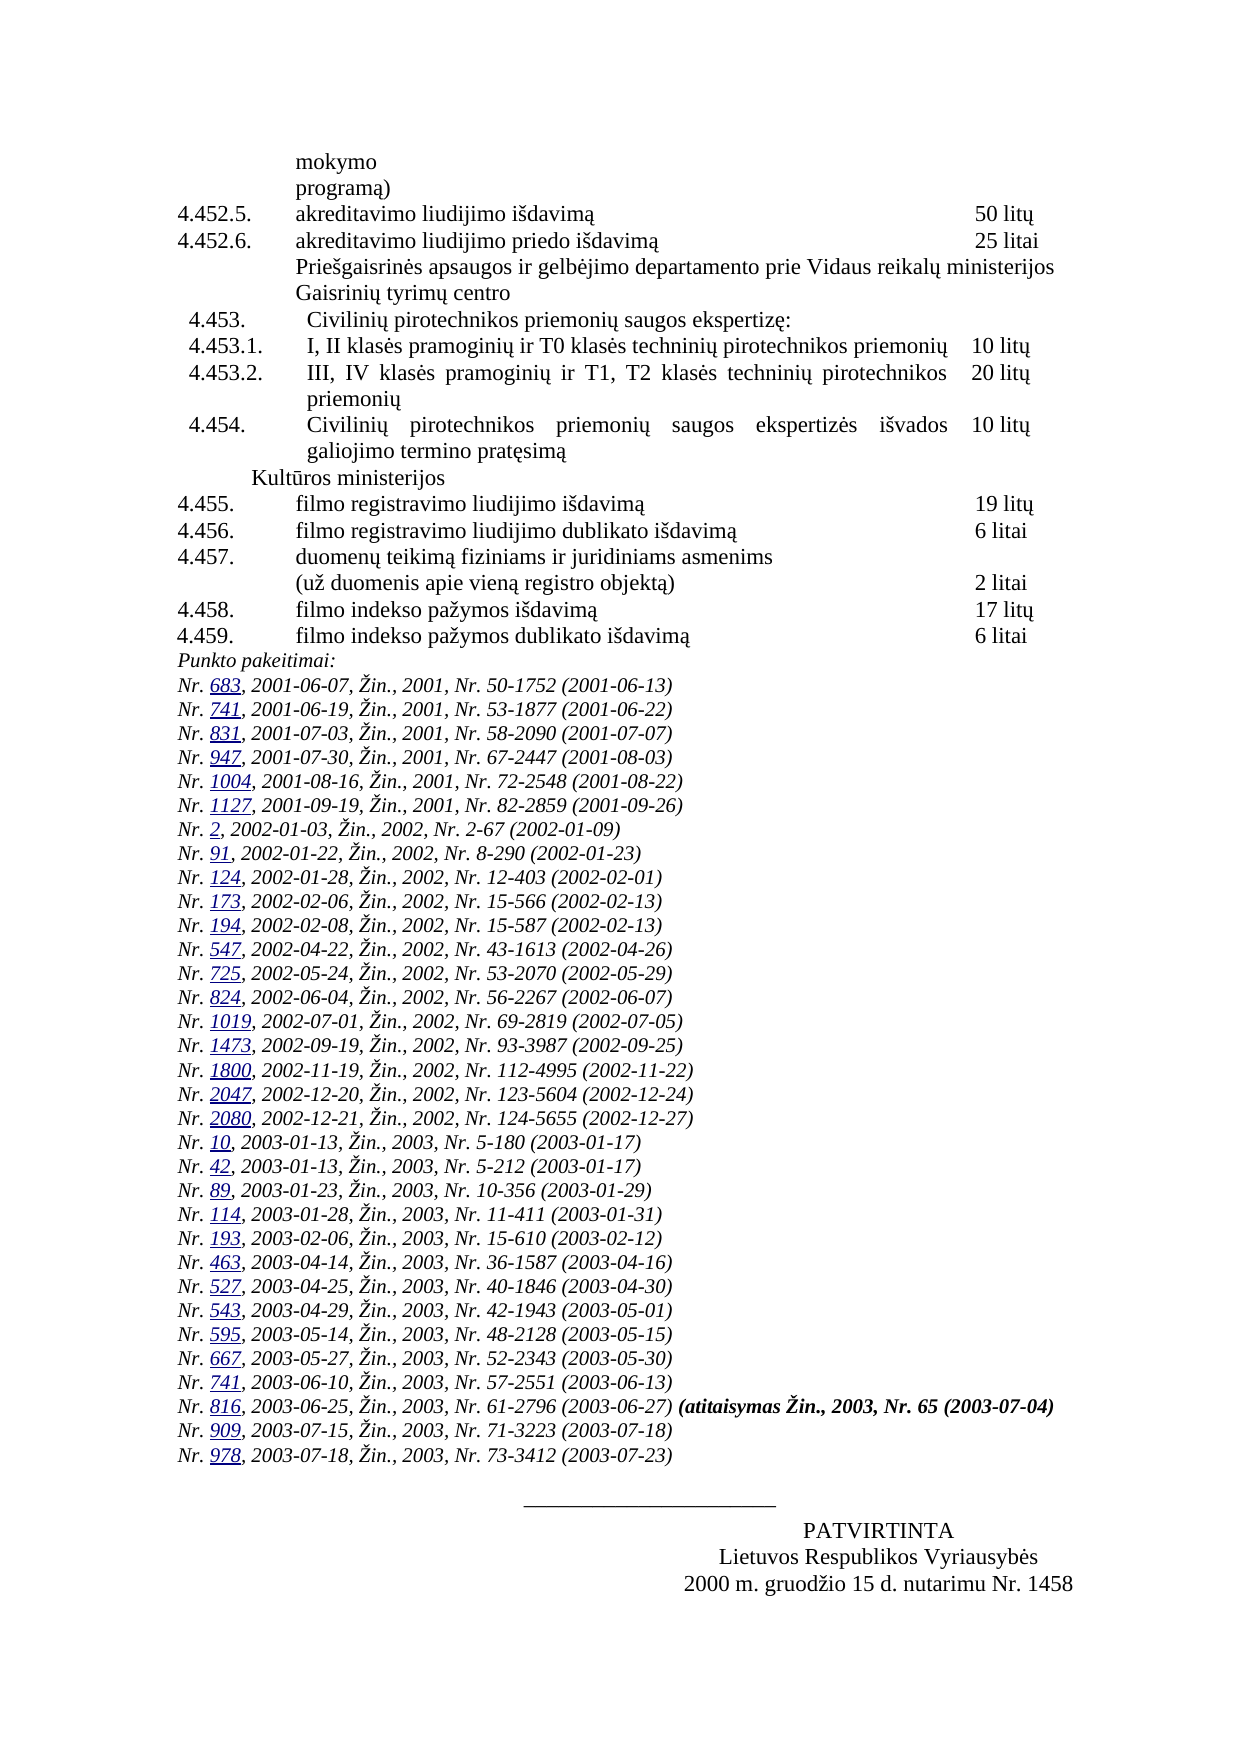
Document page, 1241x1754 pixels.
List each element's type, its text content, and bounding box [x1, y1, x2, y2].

table_cell Civilinių pirotechnikos priemonių saugos ekspertizės išvados galiojimo termino pratęsimą [295, 411, 960, 464]
table_cell I, II klasės pramoginių ir T0 klasės techninių pirotechnikos priemonių [295, 332, 960, 358]
text Nr. 1127, 2001-09-19, Žin., 2001, Nr. 82-2859 (2001-09-26) [177, 793, 1122, 817]
table_header Civilinių pirotechnikos priemonių saugos ekspertizę: [295, 306, 960, 332]
text 4.455. filmo registravimo liudijimo išdavimą 19 litų [177, 490, 1122, 517]
table_cell 4.453.2. [177, 359, 295, 411]
text 4.457. duomenų teikimą fiziniams ir juridiniams asmenims [177, 543, 1122, 569]
text Patvirtinta [635, 1517, 1122, 1543]
text mokymo [177, 148, 1122, 174]
text Nr. 1019, 2002-07-01, Žin., 2002, Nr. 69-2819 (2002-07-05) [177, 1009, 1122, 1033]
text 4.456. filmo registravimo liudijimo dublikato išdavimą 6 litai [177, 517, 1122, 543]
table_cell 10 litų [960, 411, 1133, 464]
text Nr. 909, 2003-07-15, Žin., 2003, Nr. 71-3223 (2003-07-18) [177, 1418, 1122, 1442]
text Gaisrinių tyrimų centro [177, 279, 1122, 306]
text Nr. 1004, 2001-08-16, Žin., 2001, Nr. 72-2548 (2001-08-22) [177, 769, 1122, 793]
text Nr. 831, 2001-07-03, Žin., 2001, Nr. 58-2090 (2001-07-07) [177, 721, 1122, 745]
text Nr. 725, 2002-05-24, Žin., 2002, Nr. 53-2070 (2002-05-29) [177, 961, 1122, 985]
text Nr. 193, 2003-02-06, Žin., 2003, Nr. 15-610 (2003-02-12) [177, 1226, 1122, 1250]
table_cell 4.453.1. [177, 332, 295, 358]
text Nr. 173, 2002-02-06, Žin., 2002, Nr. 15-566 (2002-02-13) [177, 889, 1122, 913]
text Priešgaisrinės apsaugos ir gelbėjimo departamento prie Vidaus reikalų ministerijos [177, 253, 1122, 279]
text Nr. 683, 2001-06-07, Žin., 2001, Nr. 50-1752 (2001-06-13) [177, 672, 1122, 697]
text Nr. 10, 2003-01-13, Žin., 2003, Nr. 5-180 (2003-01-17) [177, 1130, 1122, 1154]
text Nr. 1473, 2002-09-19, Žin., 2002, Nr. 93-3987 (2002-09-25) [177, 1033, 1122, 1057]
table_header [960, 306, 1133, 332]
text Nr. 91, 2002-01-22, Žin., 2002, Nr. 8-290 (2002-01-23) [177, 841, 1122, 865]
text Nr. 543, 2003-04-29, Žin., 2003, Nr. 42-1943 (2003-05-01) [177, 1298, 1122, 1322]
table_cell 4.454. [177, 411, 295, 464]
table_cell 10 litų [960, 332, 1133, 358]
text Nr. 741, 2003-06-10, Žin., 2003, Nr. 57-2551 (2003-06-13) [177, 1370, 1122, 1394]
text programą) [177, 174, 1122, 200]
table_header 4.453. [177, 306, 295, 332]
text Nr. 947, 2001-07-30, Žin., 2001, Nr. 67-2447 (2001-08-03) [177, 745, 1122, 769]
text Nr. 547, 2002-04-22, Žin., 2002, Nr. 43-1613 (2002-04-26) [177, 937, 1122, 961]
text Nr. 2047, 2002-12-20, Žin., 2002, Nr. 123-5604 (2002-12-24) [177, 1082, 1122, 1106]
text (už duomenis apie vieną registro objektą) 2 litai [177, 569, 1122, 596]
text Nr. 2080, 2002-12-21, Žin., 2002, Nr. 124-5655 (2002-12-27) [177, 1106, 1122, 1130]
text Nr. 114, 2003-01-28, Žin., 2003, Nr. 11-411 (2003-01-31) [177, 1202, 1122, 1226]
text Nr. 824, 2002-06-04, Žin., 2002, Nr. 56-2267 (2002-06-07) [177, 985, 1122, 1009]
text Nr. 741, 2001-06-19, Žin., 2001, Nr. 53-1877 (2001-06-22) [177, 697, 1122, 721]
table_cell III, IV klasės pramoginių ir T1, T2 klasės techninių pirotechnikos priemonių [295, 359, 960, 411]
text Nr. 2, 2002-01-03, Žin., 2002, Nr. 2-67 (2002-01-09) [177, 817, 1122, 841]
text 4.452.6. akreditavimo liudijimo priedo išdavimą 25 litai [177, 227, 1122, 253]
text Punkto pakeitimai: [177, 648, 1122, 672]
text Nr. 978, 2003-07-18, Žin., 2003, Nr. 73-3412 (2003-07-23) [177, 1442, 1122, 1467]
text Nr. 124, 2002-01-28, Žin., 2002, Nr. 12-403 (2002-02-01) [177, 865, 1122, 889]
text Nr. 816, 2003-06-25, Žin., 2003, Nr. 61-2796 (2003-06-27) (atitaisymas Žin., 2003, Nr. 65 (2003-07-04) [177, 1394, 1122, 1418]
text 4.452.5. akreditavimo liudijimo išdavimą 50 litų [177, 200, 1122, 227]
text Nr. 89, 2003-01-23, Žin., 2003, Nr. 10-356 (2003-01-29) [177, 1178, 1122, 1202]
text Nr. 595, 2003-05-14, Žin., 2003, Nr. 48-2128 (2003-05-15) [177, 1322, 1122, 1346]
text Nr. 463, 2003-04-14, Žin., 2003, Nr. 36-1587 (2003-04-16) [177, 1250, 1122, 1274]
text Lietuvos Respublikos Vyriausybės 2000 m. gruodžio 15 d. nutarimu Nr. 1458 [635, 1543, 1122, 1596]
text –––––––––––––––––––––– [177, 1491, 1122, 1517]
text Nr. 667, 2003-05-27, Žin., 2003, Nr. 52-2343 (2003-05-30) [177, 1346, 1122, 1370]
text Kultūros ministerijos [177, 464, 1122, 490]
text Nr. 42, 2003-01-13, Žin., 2003, Nr. 5-212 (2003-01-17) [177, 1154, 1122, 1178]
text Nr. 527, 2003-04-25, Žin., 2003, Nr. 40-1846 (2003-04-30) [177, 1274, 1122, 1298]
text Nr. 194, 2002-02-08, Žin., 2002, Nr. 15-587 (2002-02-13) [177, 913, 1122, 937]
text Nr. 1800, 2002-11-19, Žin., 2002, Nr. 112-4995 (2002-11-22) [177, 1057, 1122, 1082]
table_cell 20 litų [960, 359, 1133, 411]
text 4.458. filmo indekso pažymos išdavimą 17 litų [177, 596, 1122, 622]
text 4.459. filmo indekso pažymos dublikato išdavimą 6 litai [177, 622, 1122, 648]
